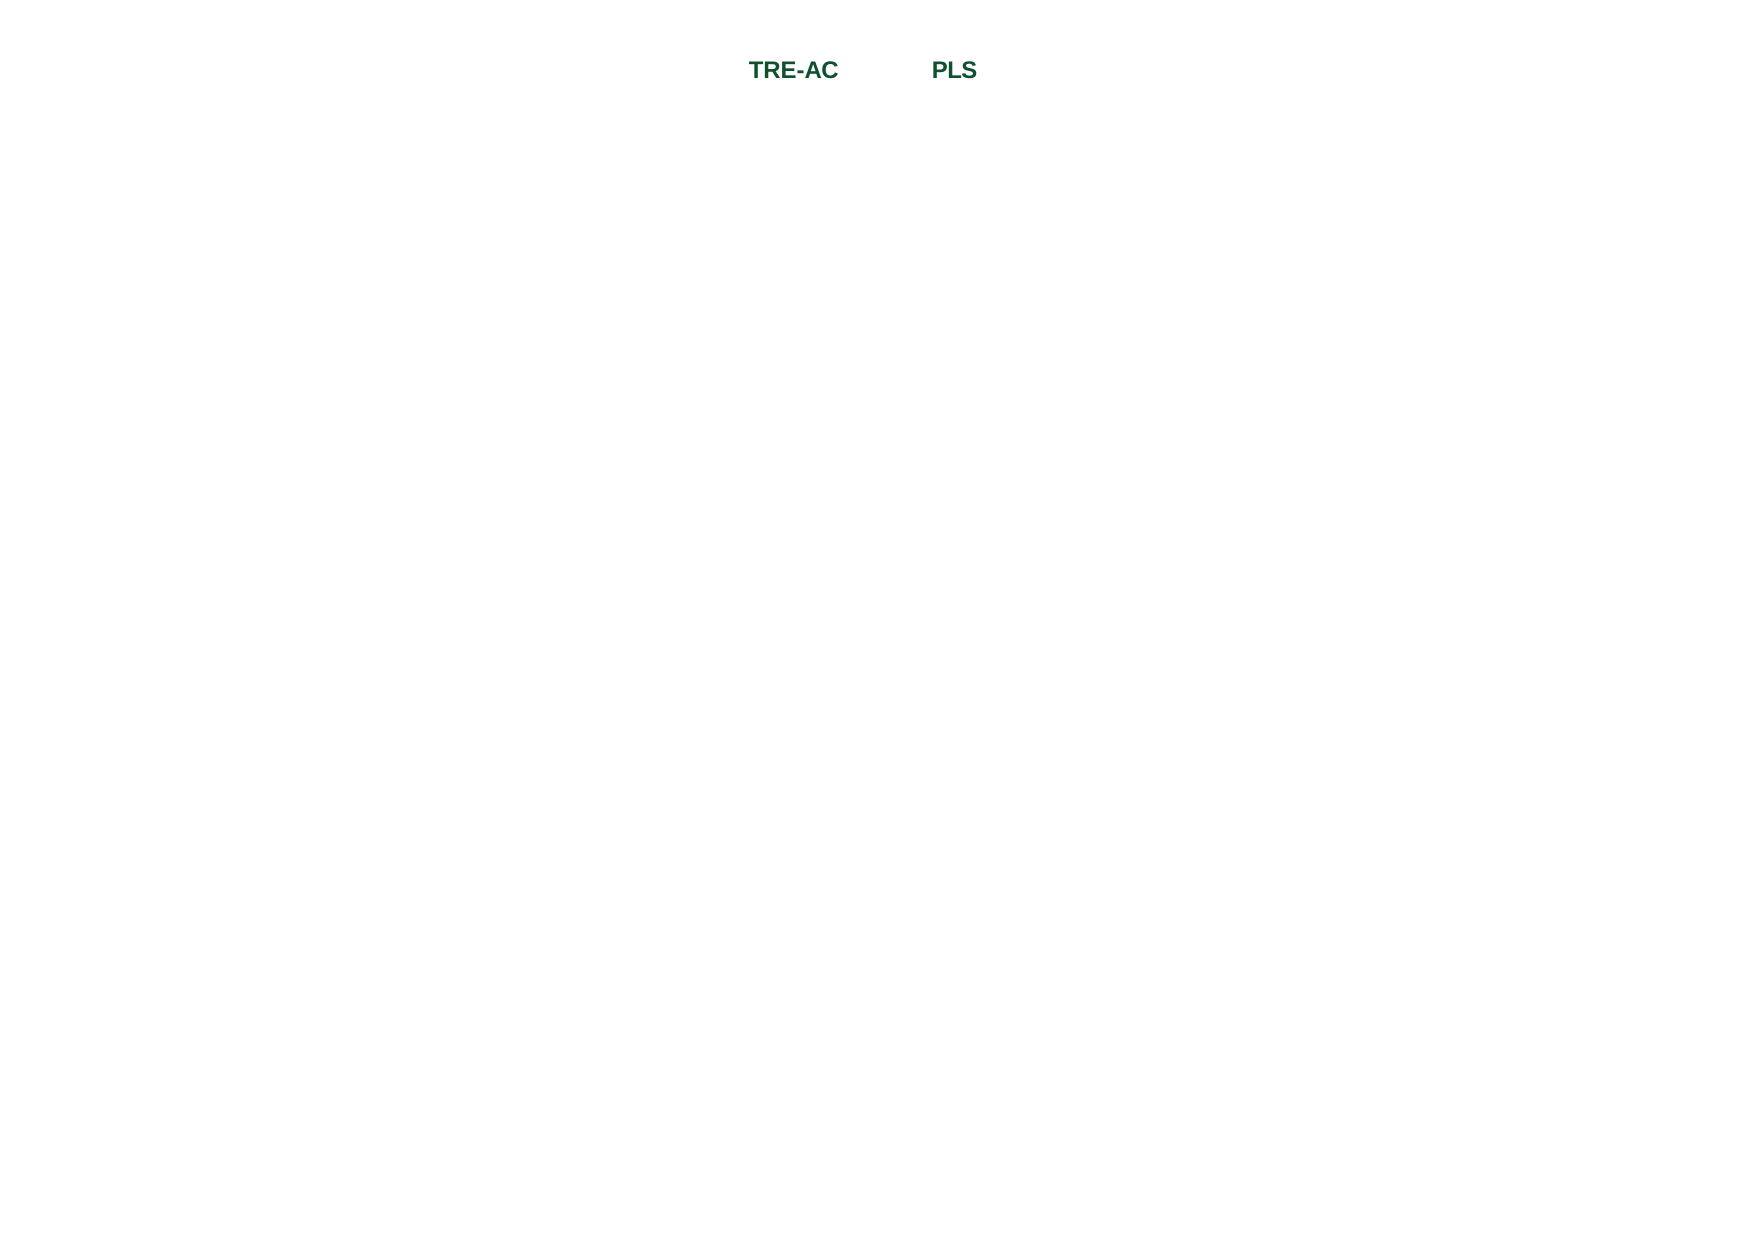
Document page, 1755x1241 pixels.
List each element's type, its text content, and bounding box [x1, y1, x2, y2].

text TRE-AC PLS [88, 56, 1637, 84]
